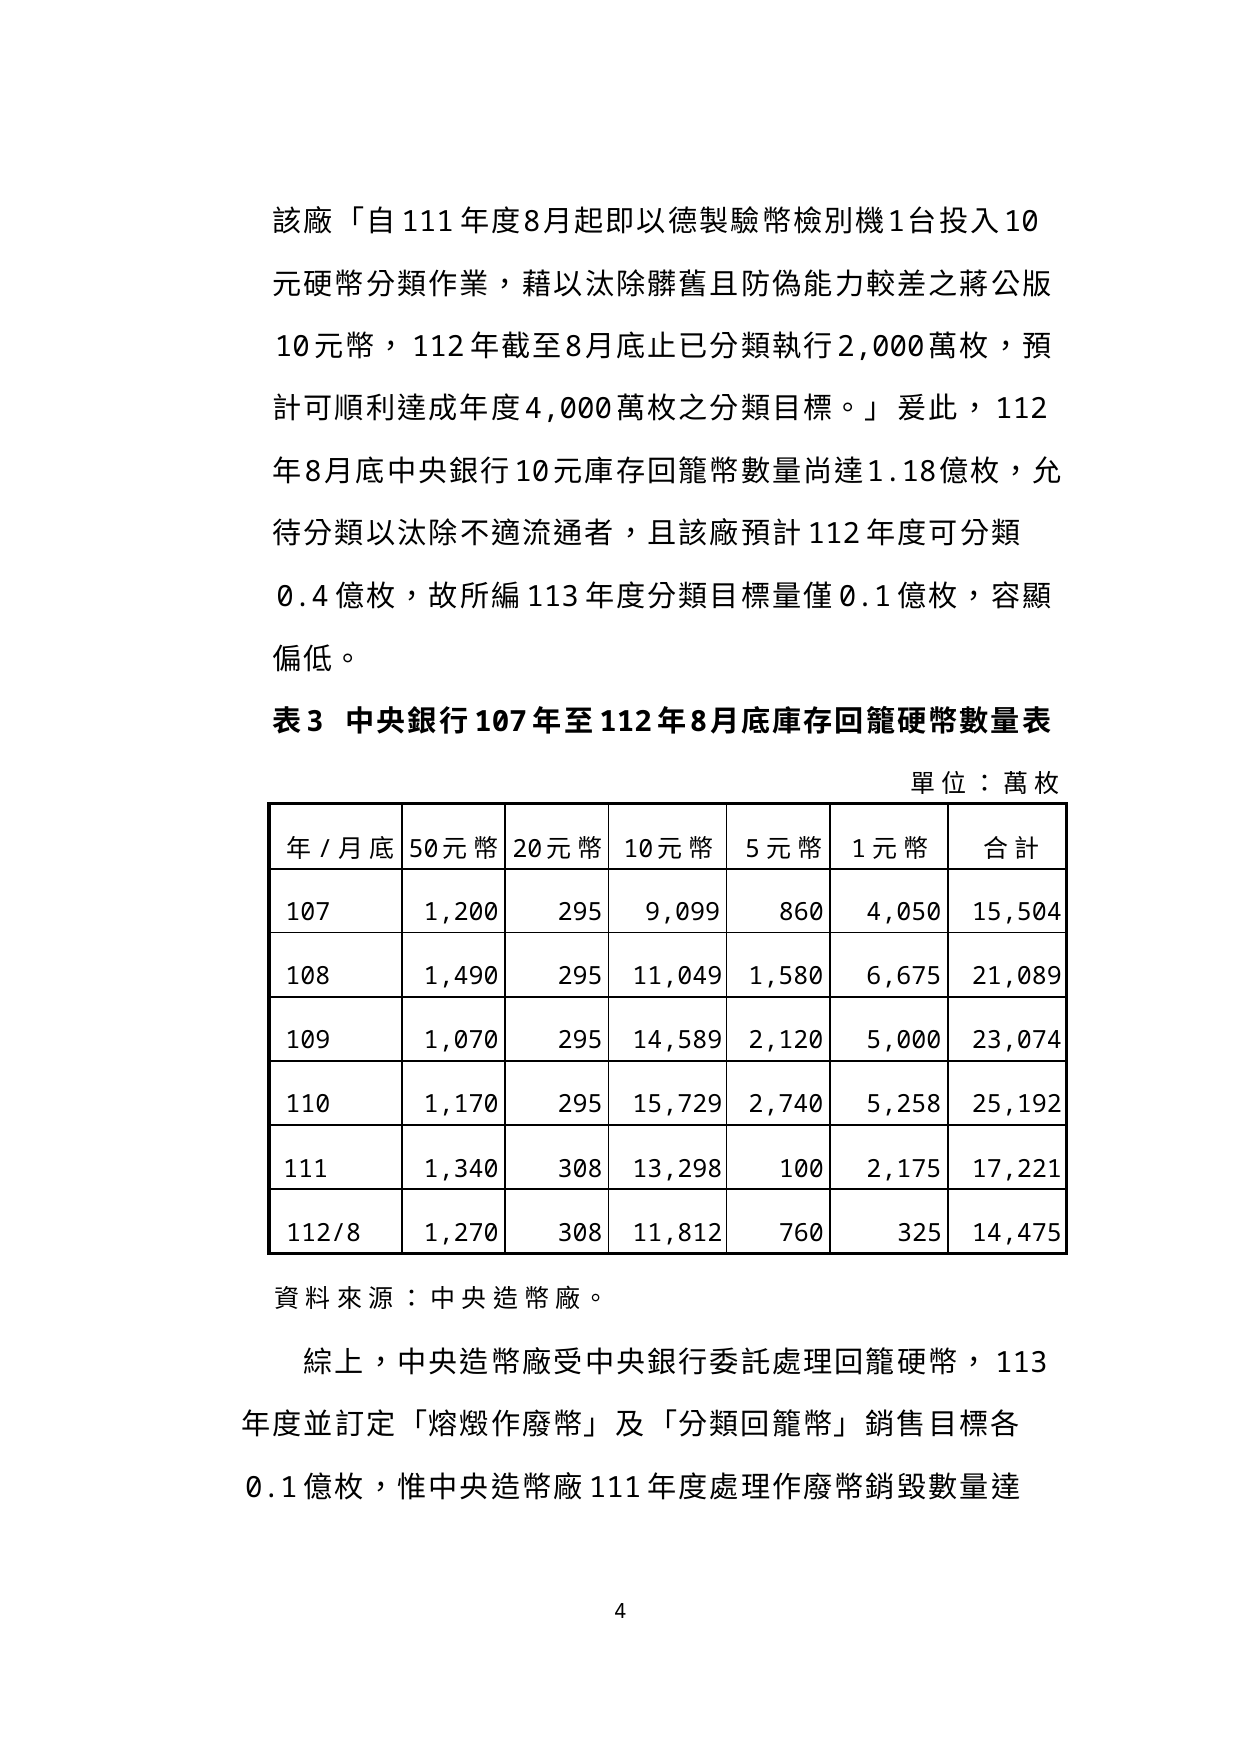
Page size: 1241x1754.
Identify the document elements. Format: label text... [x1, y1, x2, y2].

table_cell 760 [727, 1190, 829, 1252]
table_cell 11,812 [609, 1190, 726, 1252]
table_cell 325 [831, 1190, 947, 1252]
table_cell 23,074 [949, 998, 1065, 1060]
table_cell 25,192 [949, 1062, 1065, 1124]
table_cell 1,170 [403, 1062, 504, 1124]
table_cell 6,675 [831, 933, 947, 996]
table_cell 14,475 [949, 1190, 1065, 1252]
table_cell 1,580 [727, 933, 829, 996]
table_header 年/月底 [271, 805, 401, 868]
table_cell 308 [506, 1126, 608, 1188]
text 另112年度截至8月底止中央銀行庫存回籠硬幣數量為1.45億枚，其中以10元幣為大宗占1.18億枚(詳表3)，由於舊版10元幣防偽功能不足，據中央造幣廠說明該廠「自111年度8月起即以德製驗幣檢別機1台投入10元硬幣分類作業，藉以汰除髒舊且防偽能力較差之蔣公版10元幣，112年截至8月底止已分類執行2,000萬枚，預計可順利達成年度4,000萬枚之分類目標。」爰此，112年8月底中央銀行10元庫存回籠幣數量尚達1.18億枚，允待分類以汰除不適流通者，且該廠預計112年度可分類0.4億枚，故所編113年度分類目標量僅0.1億枚，容顯偏低。 [266, 177, 1063, 677]
table_cell 2,740 [727, 1062, 829, 1124]
table_cell 5,258 [831, 1062, 947, 1124]
table_cell 1,070 [403, 998, 504, 1060]
table_cell 308 [506, 1190, 608, 1252]
table_cell 1,340 [403, 1126, 504, 1188]
table_header 20元幣 [506, 805, 608, 868]
table_cell 14,589 [609, 998, 726, 1060]
table_header 5元幣 [727, 805, 829, 868]
table_header 50元幣 [403, 805, 504, 868]
table_cell 17,221 [949, 1126, 1065, 1188]
table_cell 15,504 [949, 870, 1065, 932]
table_cell 2,175 [831, 1126, 947, 1188]
table_cell 4,050 [831, 870, 947, 932]
text 單位：萬枚 [177, 740, 1063, 802]
table_cell 1,490 [403, 933, 504, 996]
table_cell 100 [727, 1126, 829, 1188]
table_cell 1,200 [403, 870, 504, 932]
table_header 10元幣 [609, 805, 726, 868]
table_cell 111 [271, 1126, 401, 1188]
table_cell 9,099 [609, 870, 726, 932]
table_cell 5,000 [831, 998, 947, 1060]
table_cell 11,049 [609, 933, 726, 996]
text 表3 中央銀行107年至112年8月底庫存回籠硬幣數量表 [266, 677, 1063, 740]
table_cell 295 [506, 870, 608, 932]
text 資料來源：中央造幣廠。 [207, 1255, 1063, 1318]
table_cell 13,298 [609, 1126, 726, 1188]
table_cell 108 [271, 933, 401, 996]
table_cell 21,089 [949, 933, 1065, 996]
table_cell 110 [271, 1062, 401, 1124]
table_cell 1,270 [403, 1190, 504, 1252]
table_cell 107 [271, 870, 401, 932]
text 綜上，中央造幣廠受中央銀行委託處理回籠硬幣，113年度並訂定「熔燬作廢幣」及「分類回籠幣」銷售目標各0.1億枚，惟中央造幣廠111年度處理作廢幣銷毀數量達1.38億枚；且112年度預計分類0.4億枚10元幣，爰所訂目標容顯偏低，允宜衡酌提高目標量，以加速分類處理回籠幣，並依規定將不適流通硬幣作廢投爐熔燬重鑄，以降低購料成本；另適合再流通者，則續行流通，以減少新幣鑄造量，並益資源永續循環。 [236, 1318, 1063, 1505]
table_cell 112/8 [271, 1190, 401, 1252]
table_cell 295 [506, 998, 608, 1060]
table_cell 295 [506, 1062, 608, 1124]
table_cell 295 [506, 933, 608, 996]
table_cell 15,729 [609, 1062, 726, 1124]
table_cell 2,120 [727, 998, 829, 1060]
table_cell 109 [271, 998, 401, 1060]
table_header 1元幣 [831, 805, 947, 868]
table_cell 860 [727, 870, 829, 932]
table_header 合計 [949, 805, 1065, 868]
